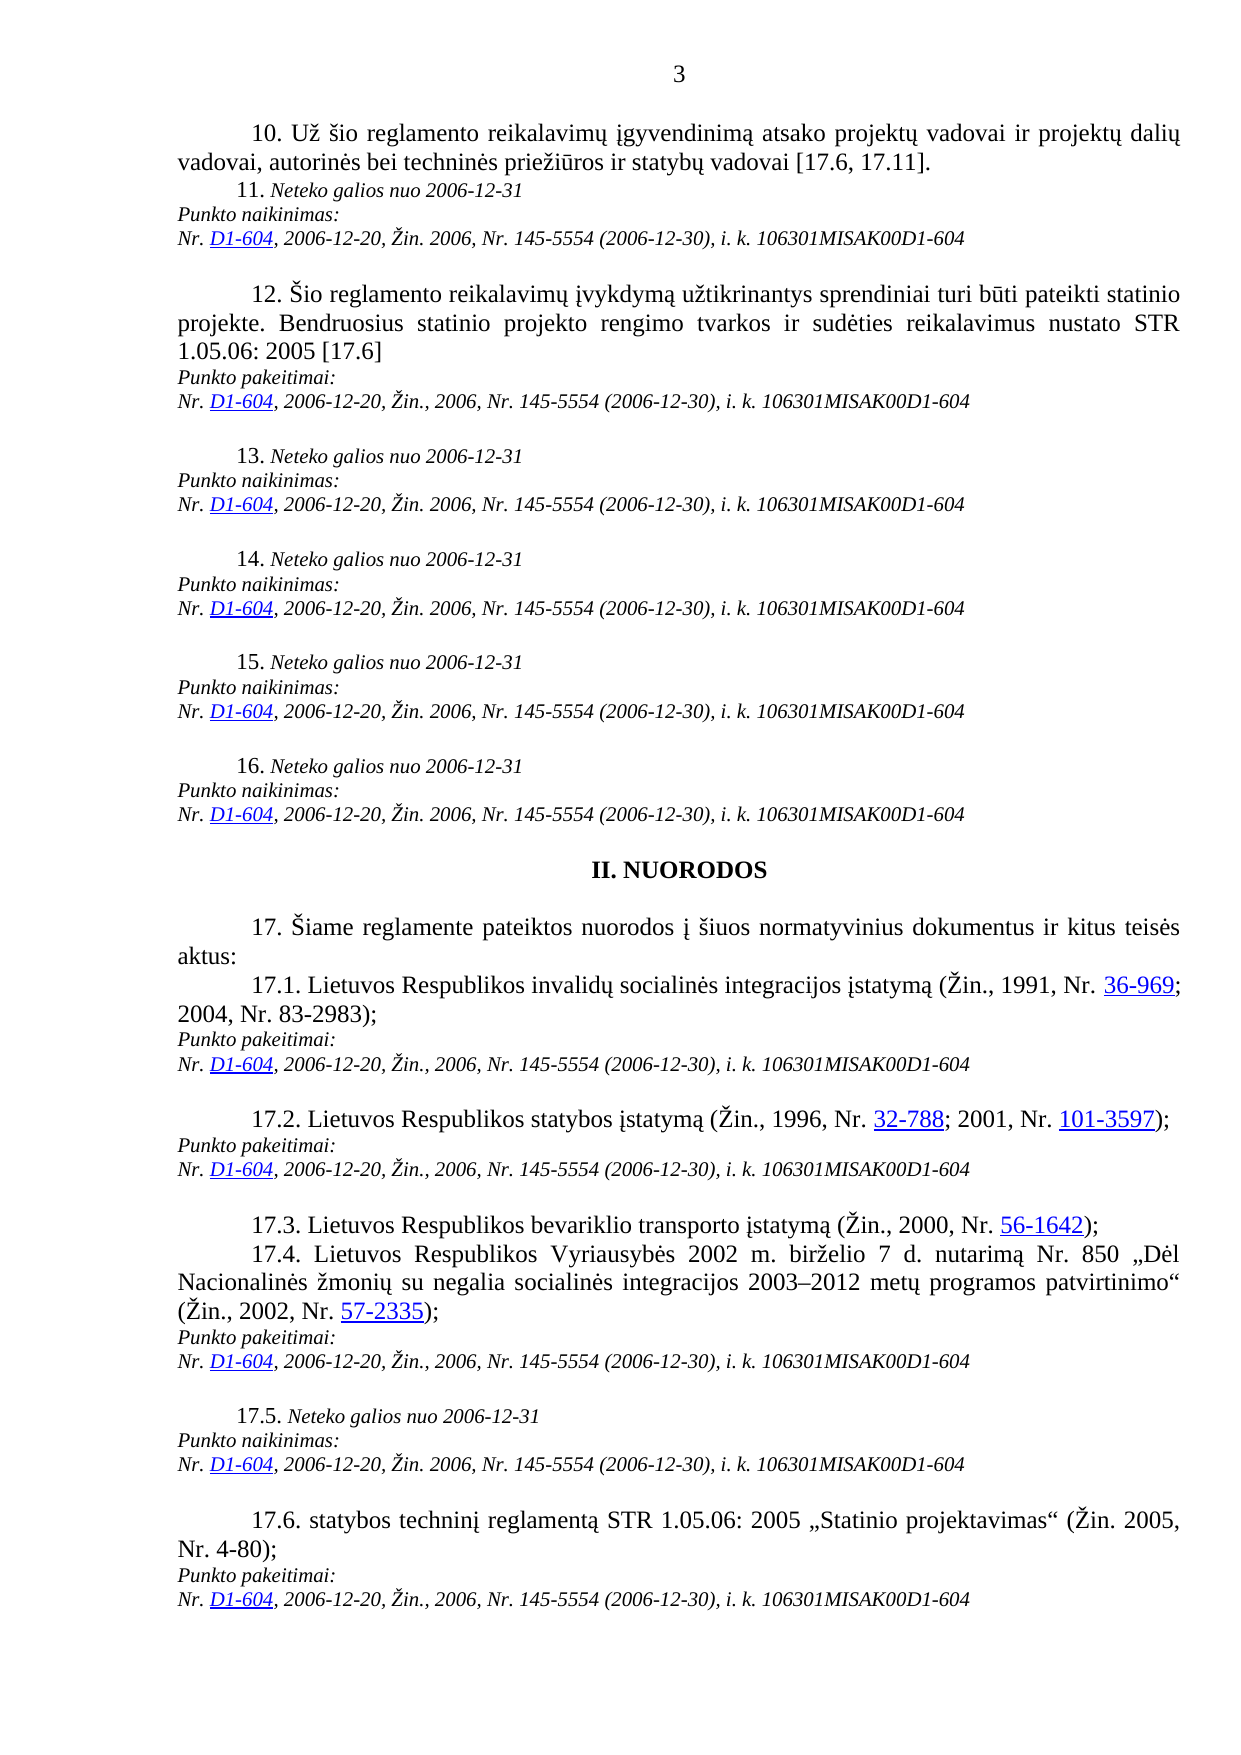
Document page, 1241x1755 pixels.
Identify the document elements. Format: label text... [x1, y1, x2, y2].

text 17.5. Neteko galios nuo 2006-12-31 [177, 1402, 1181, 1428]
text Nr. D1-604, 2006-12-20, Žin. 2006, Nr. 145-5554 (2006-12-30), i. k. 106301MISAK00D1-604 [177, 699, 1181, 723]
text Punkto naikinimas: [177, 202, 1181, 226]
text Punkto pakeitimai: [177, 365, 1181, 389]
text 14. Neteko galios nuo 2006-12-31 [177, 545, 1181, 572]
text Punkto naikinimas: [177, 675, 1181, 699]
text 11. Neteko galios nuo 2006-12-31 [177, 176, 1181, 202]
text 12. Šio reglamento reikalavimų įvykdymą užtikrinantys sprendiniai turi būti pateikti statinio projekte. Bendruosius statinio projekto rengimo tvarkos ir sudėties reikalavimus nustato STR 1.05.06: 2005 [17.6] [177, 279, 1181, 365]
text 17.6. statybos techninį reglamentą STR 1.05.06: 2005 „Statinio projektavimas“ (Žin. 2005, Nr. 4-80); [177, 1505, 1181, 1562]
text 10. Už šio reglamento reikalavimų įgyvendinimą atsako projektų vadovai ir projektų dalių vadovai, autorinės bei techninės priežiūros ir statybų vadovai [17.6, 17.11]. [177, 118, 1181, 176]
text 17.2. Lietuvos Respublikos statybos įstatymą (Žin., 1996, Nr. 32-788; 2001, Nr. 101-3597); [177, 1104, 1181, 1133]
text Nr. D1-604, 2006-12-20, Žin., 2006, Nr. 145-5554 (2006-12-30), i. k. 106301MISAK00D1-604 [177, 389, 1181, 413]
text Nr. D1-604, 2006-12-20, Žin., 2006, Nr. 145-5554 (2006-12-30), i. k. 106301MISAK00D1-604 [177, 1587, 1181, 1611]
text Punkto pakeitimai: [177, 1027, 1181, 1051]
text Nr. D1-604, 2006-12-20, Žin. 2006, Nr. 145-5554 (2006-12-30), i. k. 106301MISAK00D1-604 [177, 1452, 1181, 1476]
text 17.4. Lietuvos Respublikos Vyriausybės 2002 m. birželio 7 d. nutarimą Nr. 850 „Dėl Nacionalinės žmonių su negalia socialinės integracijos 2003–2012 metų programos patvirtinimo“ (Žin., 2002, Nr. 57-2335); [177, 1239, 1181, 1325]
text Punkto naikinimas: [177, 468, 1181, 492]
text 16. Neteko galios nuo 2006-12-31 [177, 752, 1181, 778]
text Punkto naikinimas: [177, 778, 1181, 802]
text 15. Neteko galios nuo 2006-12-31 [177, 648, 1181, 675]
text Nr. D1-604, 2006-12-20, Žin. 2006, Nr. 145-5554 (2006-12-30), i. k. 106301MISAK00D1-604 [177, 226, 1181, 250]
text Punkto naikinimas: [177, 572, 1181, 596]
text II. NUORODOS [177, 855, 1181, 884]
text Punkto pakeitimai: [177, 1562, 1181, 1587]
text 17.1. Lietuvos Respublikos invalidų socialinės integracijos įstatymą (Žin., 1991, Nr. 36-969; 2004, Nr. 83-2983); [177, 970, 1181, 1027]
text Punkto naikinimas: [177, 1428, 1181, 1452]
text 13. Neteko galios nuo 2006-12-31 [177, 442, 1181, 468]
text Nr. D1-604, 2006-12-20, Žin., 2006, Nr. 145-5554 (2006-12-30), i. k. 106301MISAK00D1-604 [177, 1349, 1181, 1373]
text Nr. D1-604, 2006-12-20, Žin., 2006, Nr. 145-5554 (2006-12-30), i. k. 106301MISAK00D1-604 [177, 1157, 1181, 1181]
text Nr. D1-604, 2006-12-20, Žin. 2006, Nr. 145-5554 (2006-12-30), i. k. 106301MISAK00D1-604 [177, 492, 1181, 516]
text Nr. D1-604, 2006-12-20, Žin. 2006, Nr. 145-5554 (2006-12-30), i. k. 106301MISAK00D1-604 [177, 802, 1181, 826]
text 17. Šiame reglamente pateiktos nuorodos į šiuos normatyvinius dokumentus ir kitus teisės aktus: [177, 912, 1181, 970]
text Nr. D1-604, 2006-12-20, Žin., 2006, Nr. 145-5554 (2006-12-30), i. k. 106301MISAK00D1-604 [177, 1051, 1181, 1076]
text Nr. D1-604, 2006-12-20, Žin. 2006, Nr. 145-5554 (2006-12-30), i. k. 106301MISAK00D1-604 [177, 596, 1181, 620]
text 17.3. Lietuvos Respublikos bevariklio transporto įstatymą (Žin., 2000, Nr. 56-1642); [177, 1210, 1181, 1239]
text Punkto pakeitimai: [177, 1325, 1181, 1349]
text Punkto pakeitimai: [177, 1133, 1181, 1157]
